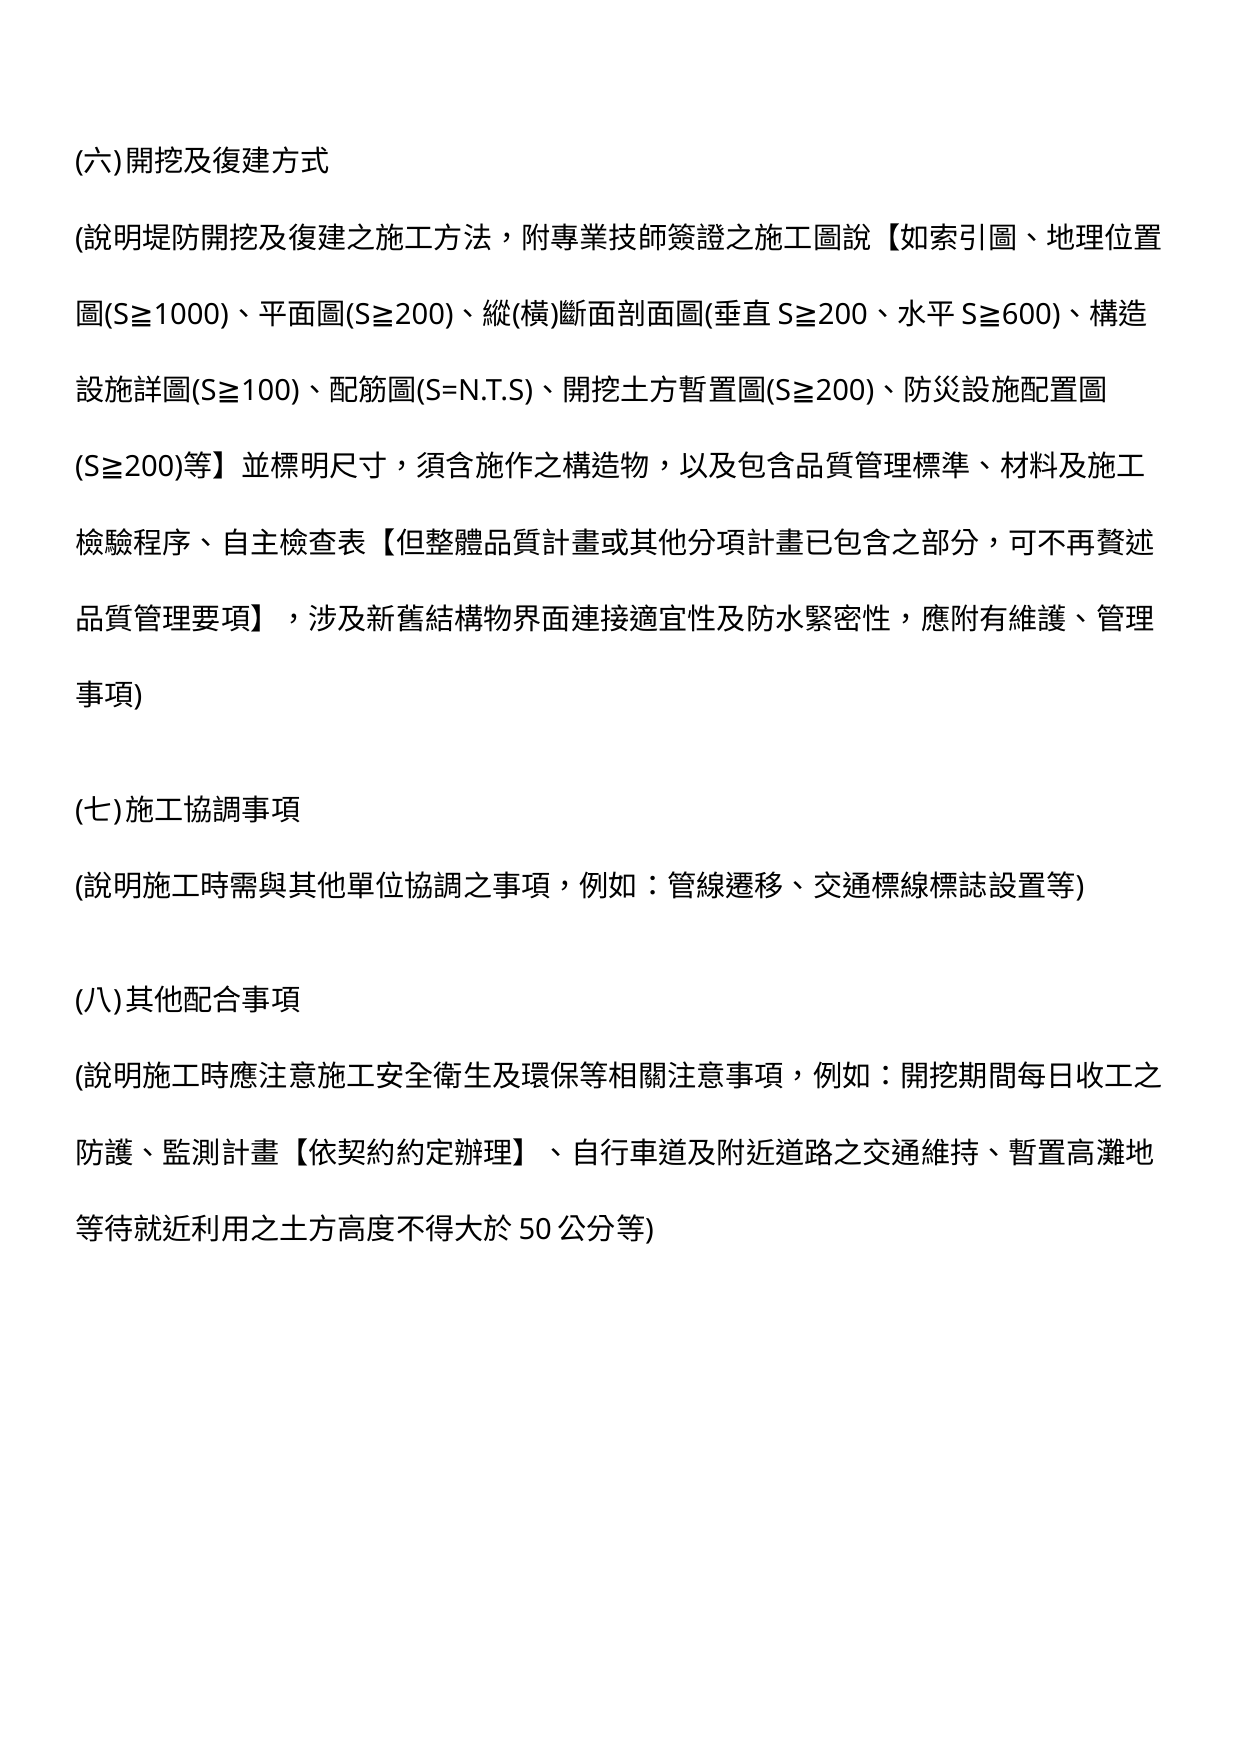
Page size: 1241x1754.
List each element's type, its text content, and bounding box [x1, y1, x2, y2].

list (說明施工時需與其他單位協調之事項，例如：管線遷移、交通標線標誌設置等) [75, 839, 1165, 915]
list 施工協調事項 [75, 763, 1165, 839]
list 開挖及復建方式 [75, 114, 1165, 191]
text (說明施工時應注意施工安全衛生及環保等相關注意事項，例如：開挖期間每日收工之防護、監測計畫【依契約約定辦理】、自行車道及附近道路之交通維持、暫置高灘地等待就近利用之土方高度不得大於50公分等) [75, 1029, 1165, 1258]
list 其他配合事項 [75, 953, 1165, 1029]
text (說明堤防開挖及復建之施工方法，附專業技師簽證之施工圖說【如索引圖、地理位置圖(S≧1000)、平面圖(S≧200)、縱(橫)斷面剖面圖(垂直S≧200、水平S≧600)、構造設施詳圖(S≧100)、配筋圖(S=N.T.S)、開挖土方暫置圖(S≧200)、防災設施配置圖(S≧200)等】並標明尺寸，須含施作之構造物，以及包含品質管理標準、材料及施工檢驗程序、自主檢查表【但整體品質計畫或其他分項計畫已包含之部分，可不再贅述品質管理要項】，涉及新舊結構物界面連接適宜性及防水緊密性，應附有維護、管理事項) [75, 191, 1165, 724]
